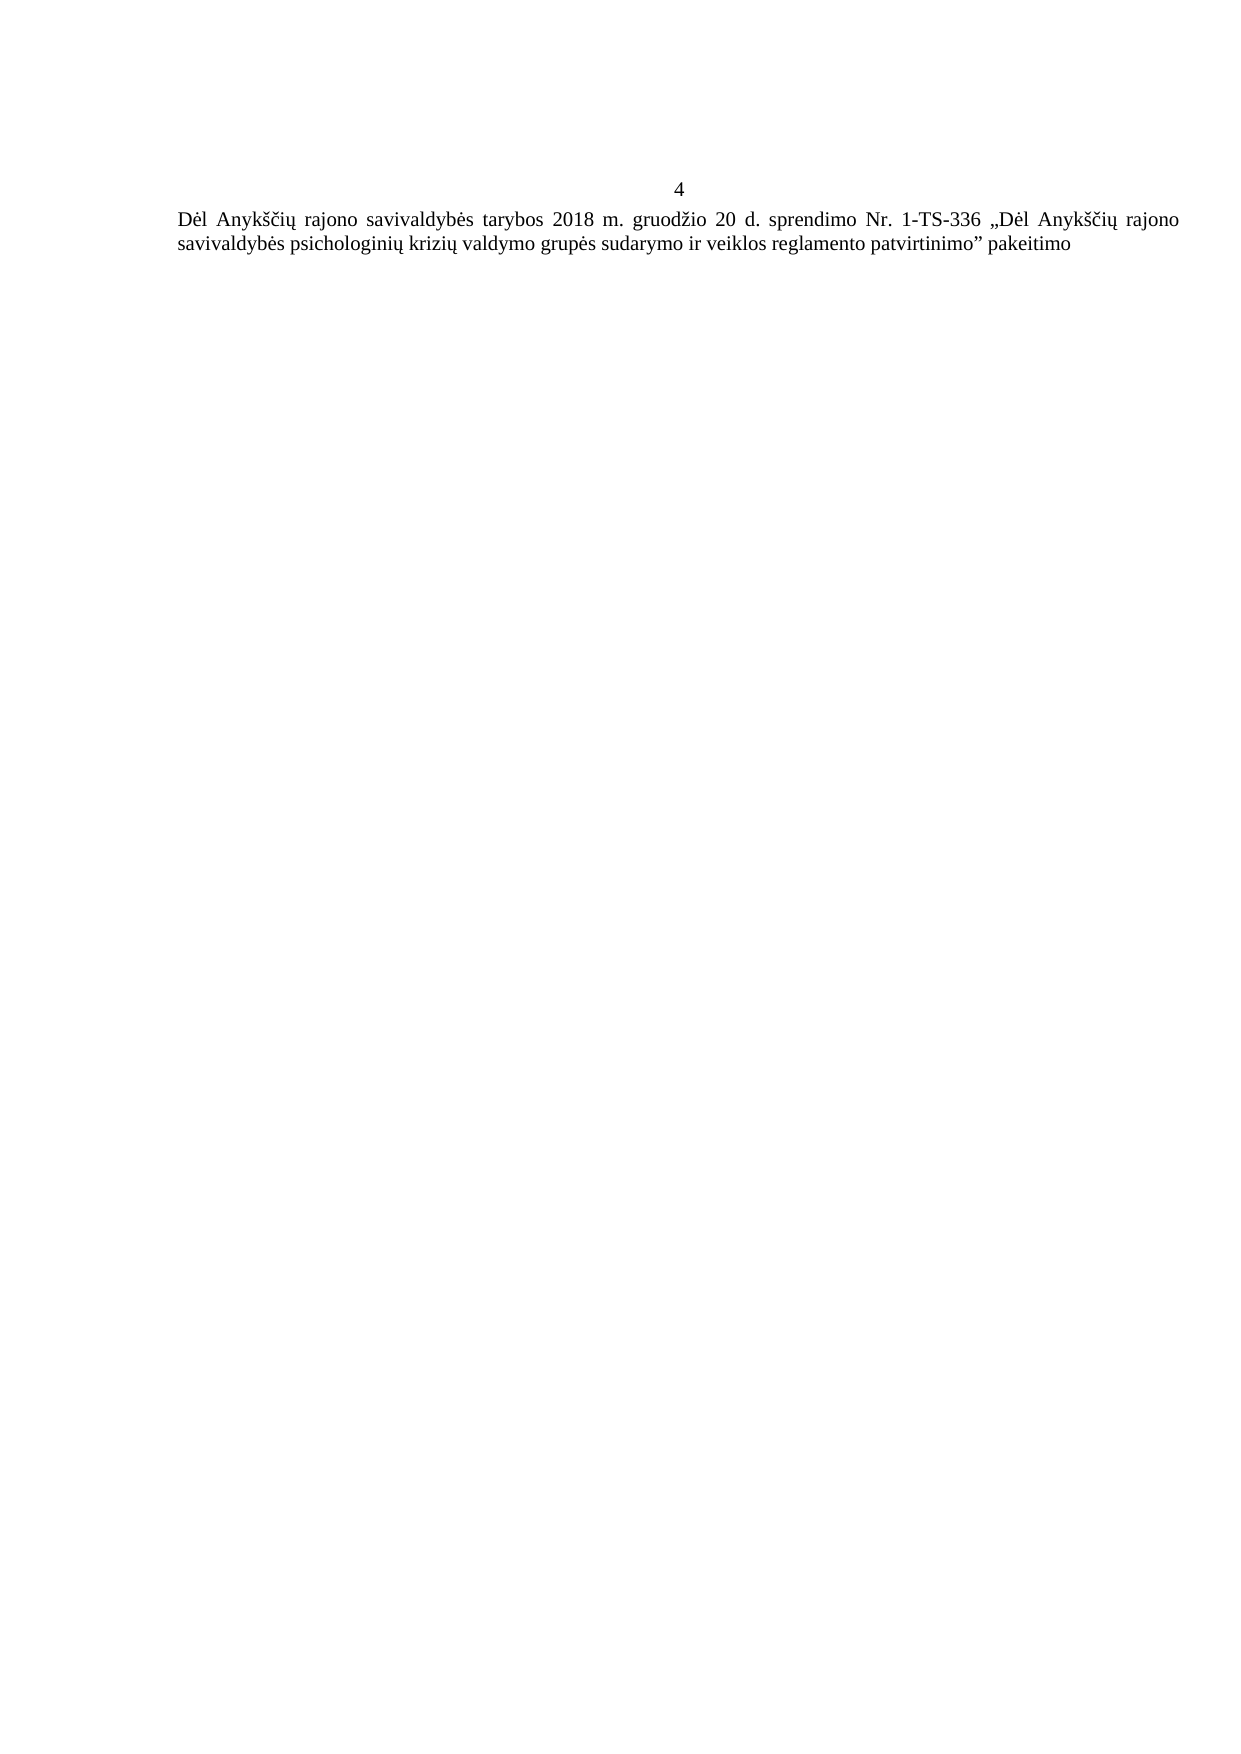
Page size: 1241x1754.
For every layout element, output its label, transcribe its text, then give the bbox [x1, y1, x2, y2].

text Dėl Anykščių rajono savivaldybės tarybos 2018 m. gruodžio 20 d. sprendimo Nr. 1-TS-336 „Dėl Anykščių rajono savivaldybės psichologinių krizių valdymo grupės sudarymo ir veiklos reglamento patvirtinimo” pakeitimo [177, 207, 1181, 255]
